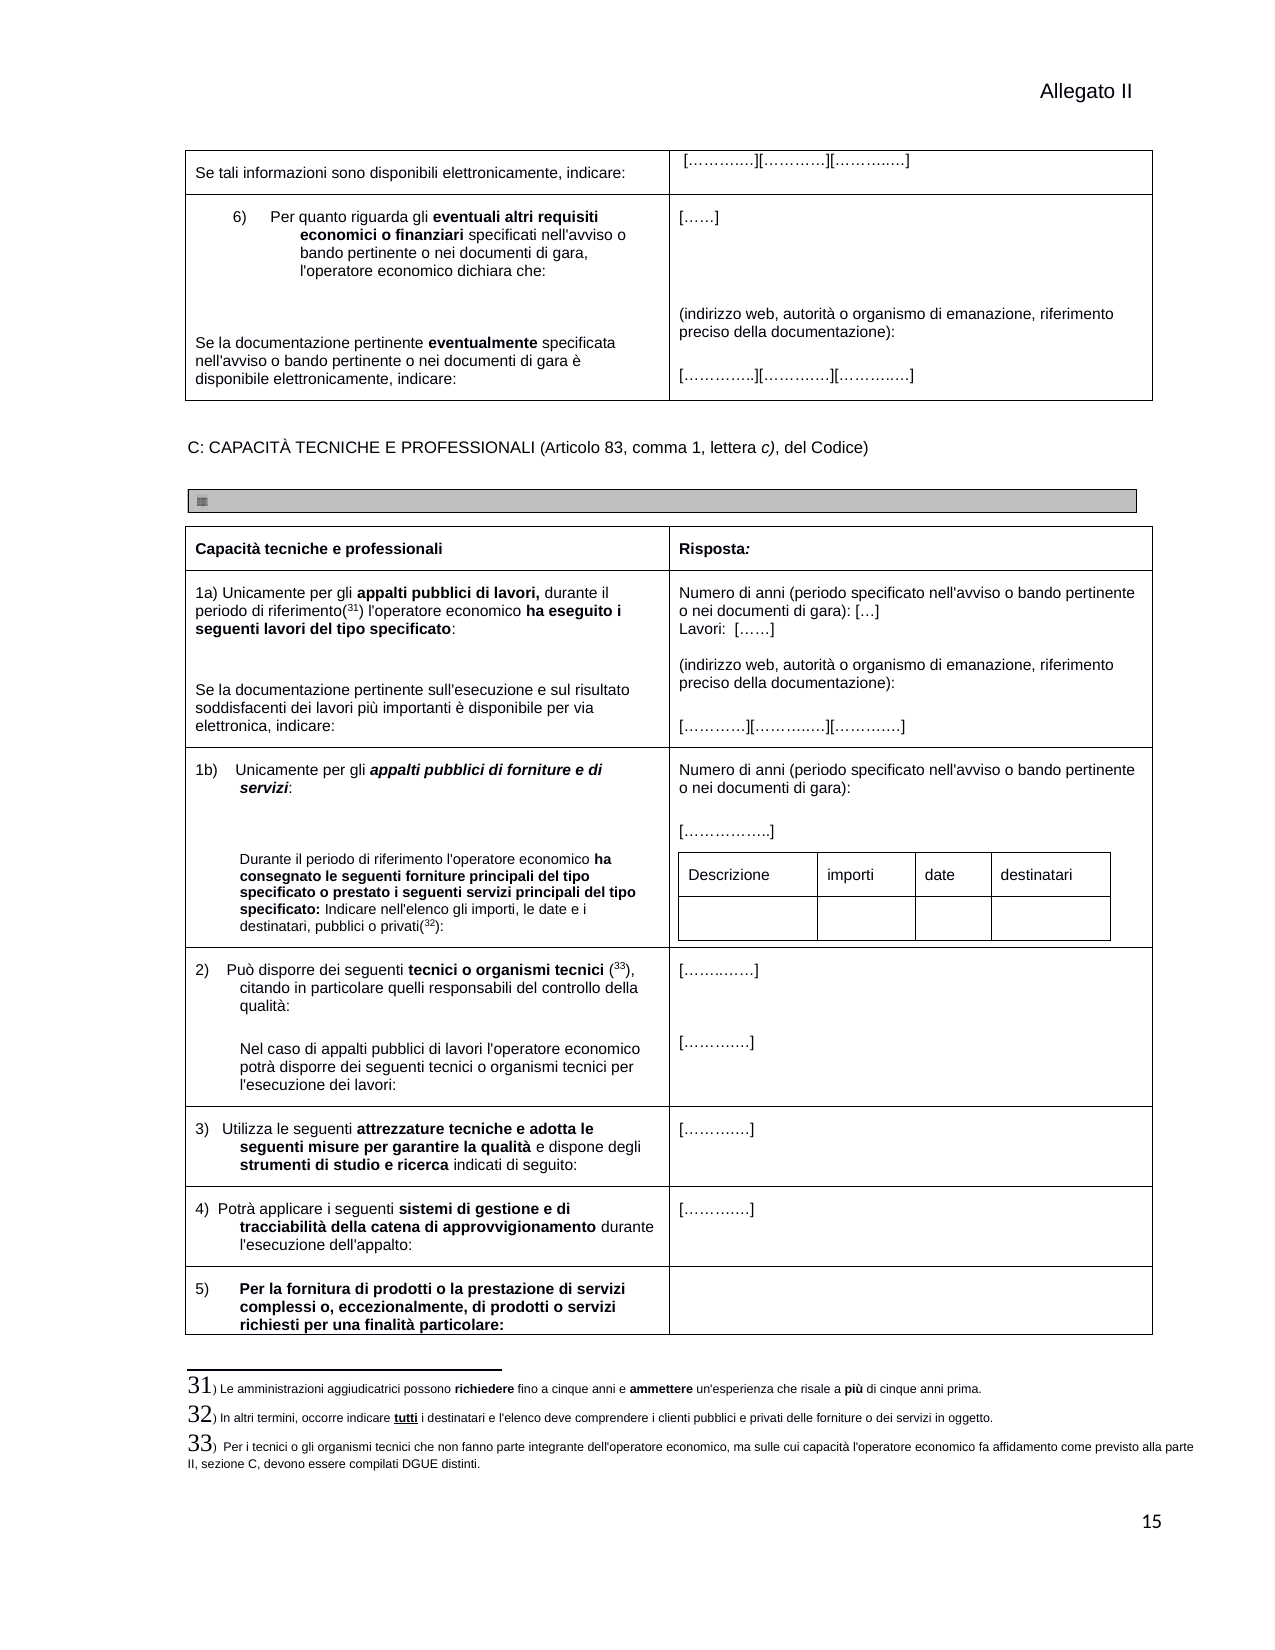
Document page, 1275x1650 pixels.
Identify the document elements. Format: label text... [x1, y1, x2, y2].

table_cell [……….…] [670, 1187, 1152, 1266]
table_header destinatari [992, 853, 1110, 896]
table_header Risposta: [670, 527, 1152, 570]
table_cell [670, 1267, 1152, 1334]
table_cell Per quanto riguarda gli eventuali altri requisiti economici o finanziari specificati nell'avviso o bando pertinente o nei documenti di gara, l'operatore economico dichiara che: Se la documentazione pertinente eventualmente specificata nell'avviso o bando pertinente o nei documenti di gara è disponibile elettronicamente, indicare: [186, 195, 669, 400]
table_cell Numero di anni (periodo specificato nell'avviso o bando pertinente o nei documenti di gara): [……………..] [670, 748, 1152, 947]
table_cell [679, 897, 817, 940]
table_cell [……..……] [……….…] [670, 948, 1152, 1106]
table_header Capacità tecniche e professionali [186, 527, 669, 570]
table_header date [916, 853, 991, 896]
table_cell 2) Può disporre dei seguenti tecnici o organismi tecnici (), citando in particolare quelli responsabili del controllo della qualità: Nel caso di appalti pubblici di lavori l'operatore economico potrà disporre dei seguenti tecnici o organismi tecnici per l'esecuzione dei lavori: [186, 948, 669, 1106]
table_cell [……….…][…………][………..…] [670, 151, 1152, 194]
table_cell [……] (indirizzo web, autorità o organismo di emanazione, riferimento preciso della documentazione): […………..][……….…][………..…] [670, 195, 1152, 400]
table_cell [992, 897, 1110, 940]
table_cell 4) Potrà applicare i seguenti sistemi di gestione e di tracciabilità della catena di approvvigionamento durante l'esecuzione dell'appalto: [186, 1187, 669, 1266]
table_cell Numero di anni (periodo specificato nell'avviso o bando pertinente o nei documenti di gara): […] Lavori: [……] (indirizzo web, autorità o organismo di emanazione, riferimento preciso della documentazione): […………][………..…][……….…] [670, 571, 1152, 747]
table_cell 5) Per la fornitura di prodotti o la prestazione di servizi complessi o, eccezionalmente, di prodotti o servizi richiesti per una finalità particolare: [186, 1267, 669, 1334]
title C: Capacità tecniche e professionali (Articolo 83, comma 1, lettera c), del Codice) [187, 438, 1137, 457]
table_header Descrizione [679, 853, 817, 896]
table_cell 1b) Unicamente per gli appalti pubblici di forniture e di servizi: Durante il periodo di riferimento l'operatore economico ha consegnato le seguenti forniture principali del tipo specificato o prestato i seguenti servizi principali del tipo specificato: Indicare nell'elenco gli importi, le date e i destinatari, pubblici o privati(): [186, 748, 669, 947]
table_cell Se tali informazioni sono disponibili elettronicamente, indicare: [186, 151, 669, 194]
table_cell 1a) Unicamente per gli appalti pubblici di lavori, durante il periodo di riferimento() l'operatore economico ha eseguito i seguenti lavori del tipo specificato: Se la documentazione pertinente sull'esecuzione e sul risultato soddisfacenti dei lavori più importanti è disponibile per via elettronica, indicare: [186, 571, 669, 747]
table_header importi [818, 853, 915, 896]
table_cell 3) Utilizza le seguenti attrezzature tecniche e adotta le seguenti misure per garantire la qualità e dispone degli strumenti di studio e ricerca indicati di seguito: [186, 1107, 669, 1186]
table_cell [……….…] [670, 1107, 1152, 1186]
table_cell [818, 897, 915, 940]
text Tale Sezione è da compilare solo se le informazioni sono state richieste espressamente dall’amministrazione aggiudicatrice o dall’ente aggiudicatore nell’avviso o bando pertinente o nei documenti di gara. [189, 490, 1136, 512]
table_cell [916, 897, 991, 940]
